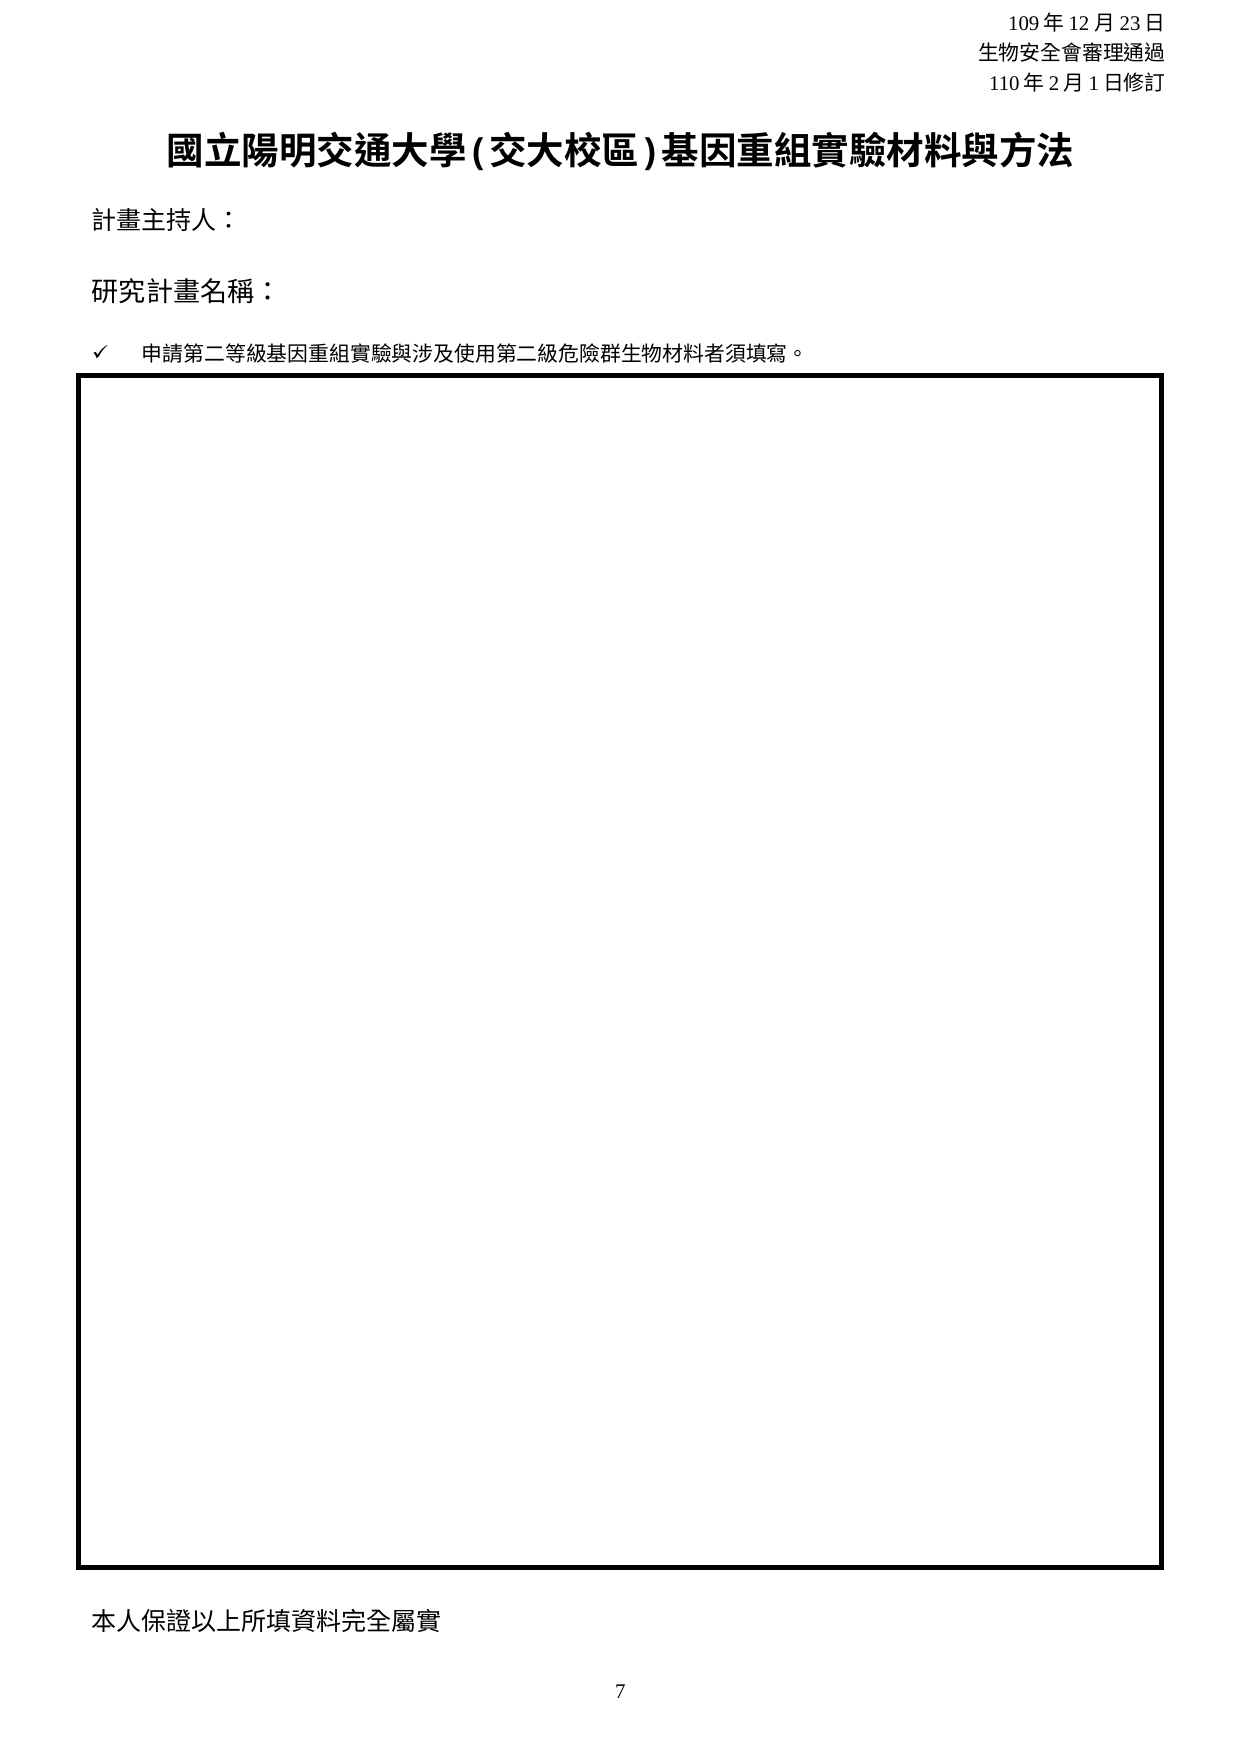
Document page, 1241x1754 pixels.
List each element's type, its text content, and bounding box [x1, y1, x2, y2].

table_header [81, 378, 1159, 1565]
text 本人保證以上所填資料完全屬實 [92, 1578, 1165, 1640]
text 計畫主持人： [92, 177, 1165, 240]
list 申請第二等級基因重組實驗與涉及使用第二級危險群生物材料者須填寫。 [92, 311, 1165, 373]
text 研究計畫名稱： [92, 248, 1165, 311]
text 國立陽明交通大學(交大校區)基因重組實驗材料與方法 [75, 106, 1165, 169]
